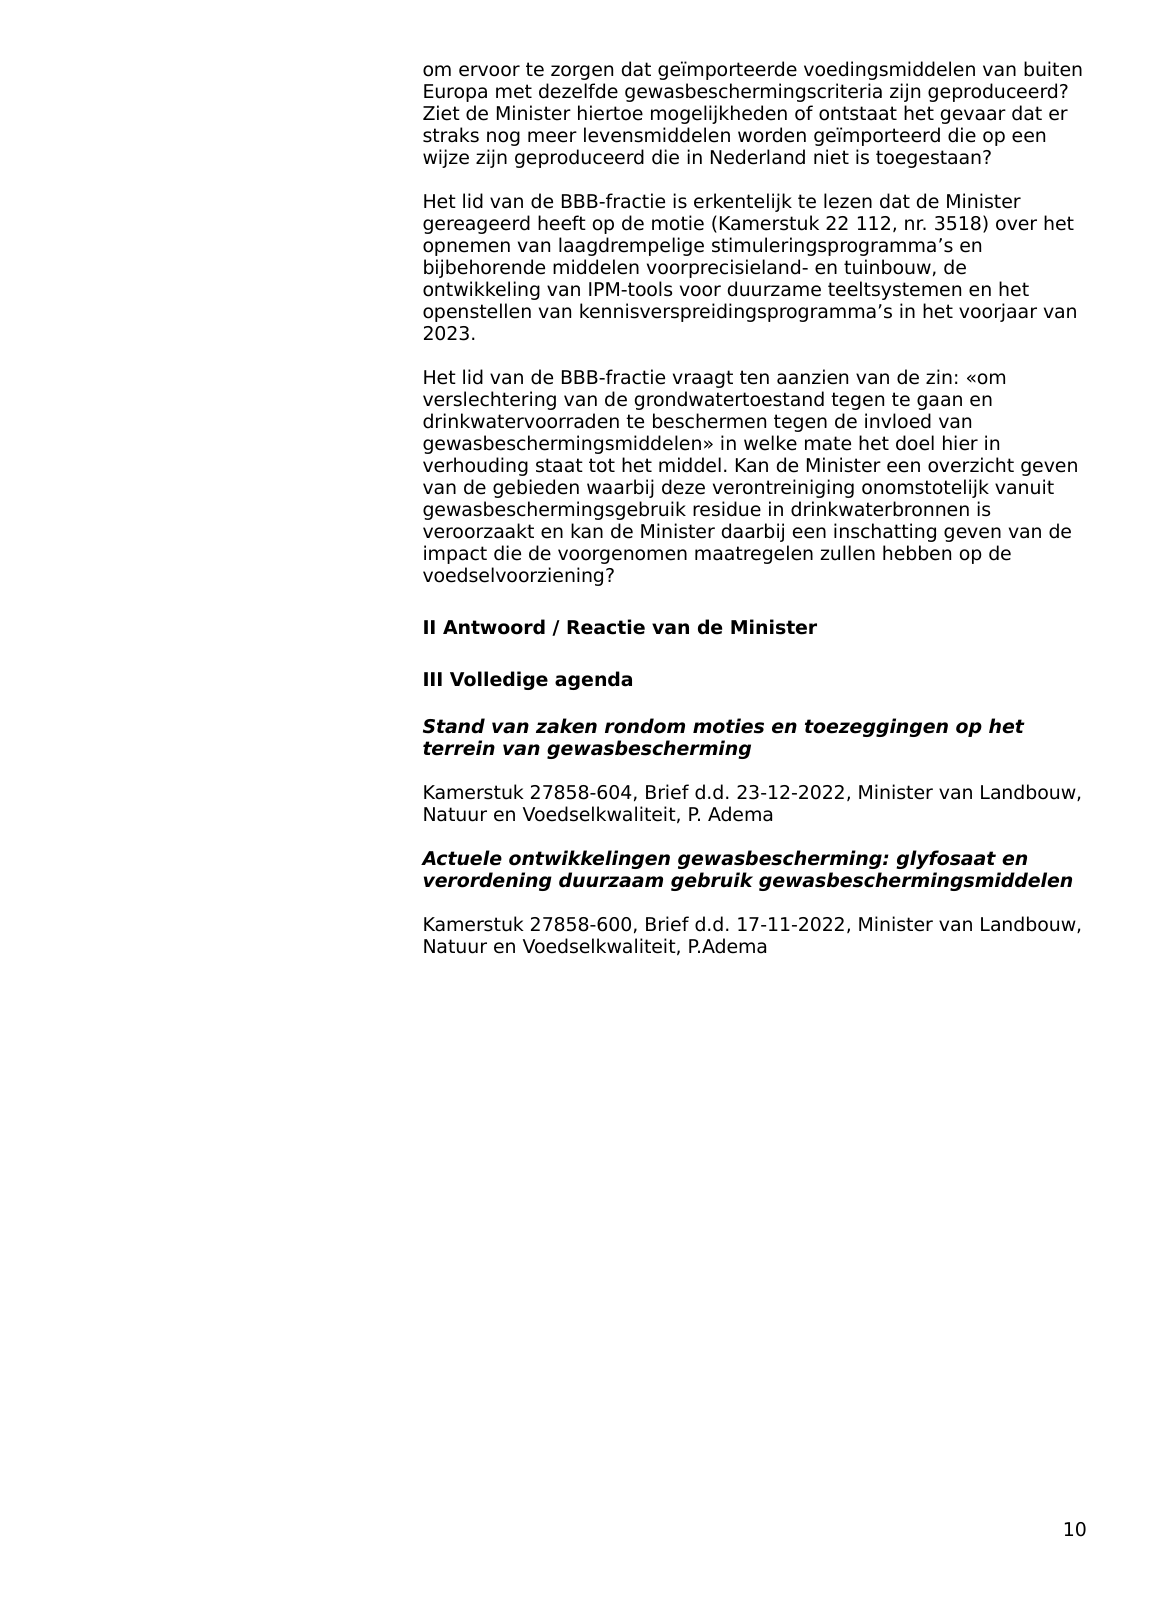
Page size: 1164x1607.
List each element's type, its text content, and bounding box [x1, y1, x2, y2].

text Het lid van de BBB-fractie is erkentelijk te lezen dat de Minister gereageerd heeft op de motie (Kamerstuk 22 112, nr. 3518) over het opnemen van laagdrempelige stimuleringsprogramma’s en bijbehorende middelen voorprecisieland- en tuinbouw, de ontwikkeling van IPM-tools voor duurzame teeltsystemen en het openstellen van kennisverspreidingsprogramma’s in het voorjaar van 2023. [422, 191, 1087, 345]
text Het lid van de BBB-fractie vraagt ten aanzien van de zin: «om verslechtering van de grondwatertoestand tegen te gaan en drinkwatervoorraden te beschermen tegen de invloed van gewasbeschermingsmiddelen» in welke mate het doel hier in verhouding staat tot het middel. Kan de Minister een overzicht geven van de gebieden waarbij deze verontreiniging onomstotelijk vanuit gewasbeschermingsgebruik residue in drinkwaterbronnen is veroorzaakt en kan de Minister daarbij een inschatting geven van de impact die de voorgenomen maatregelen zullen hebben op de voedselvoorziening? [422, 367, 1087, 587]
text Kamerstuk 27858-600, Brief d.d. 17-11-2022, Minister van Landbouw, Natuur en Voedselkwaliteit, P.Adema [422, 914, 1087, 958]
subtitle Stand van zaken rondom moties en toezeggingen op het terrein van gewasbescherming [422, 716, 1087, 760]
subtitle III Volledige agenda [422, 669, 1087, 691]
text om ervoor te zorgen dat geïmporteerde voedingsmiddelen van buiten Europa met dezelfde gewasbeschermingscriteria zijn geproduceerd? Ziet de Minister hiertoe mogelijkheden of ontstaat het gevaar dat er straks nog meer levensmiddelen worden geïmporteerd die op een wijze zijn geproduceerd die in Nederland niet is toegestaan? [422, 59, 1087, 169]
text Kamerstuk 27858-604, Brief d.d. 23-12-2022, Minister van Landbouw, Natuur en Voedselkwaliteit, P. Adema [422, 782, 1087, 826]
subtitle II Antwoord / Reactie van de Minister [422, 617, 1087, 639]
subtitle Actuele ontwikkelingen gewasbescherming: glyfosaat en verordening duurzaam gebruik gewasbeschermingsmiddelen [422, 848, 1087, 892]
